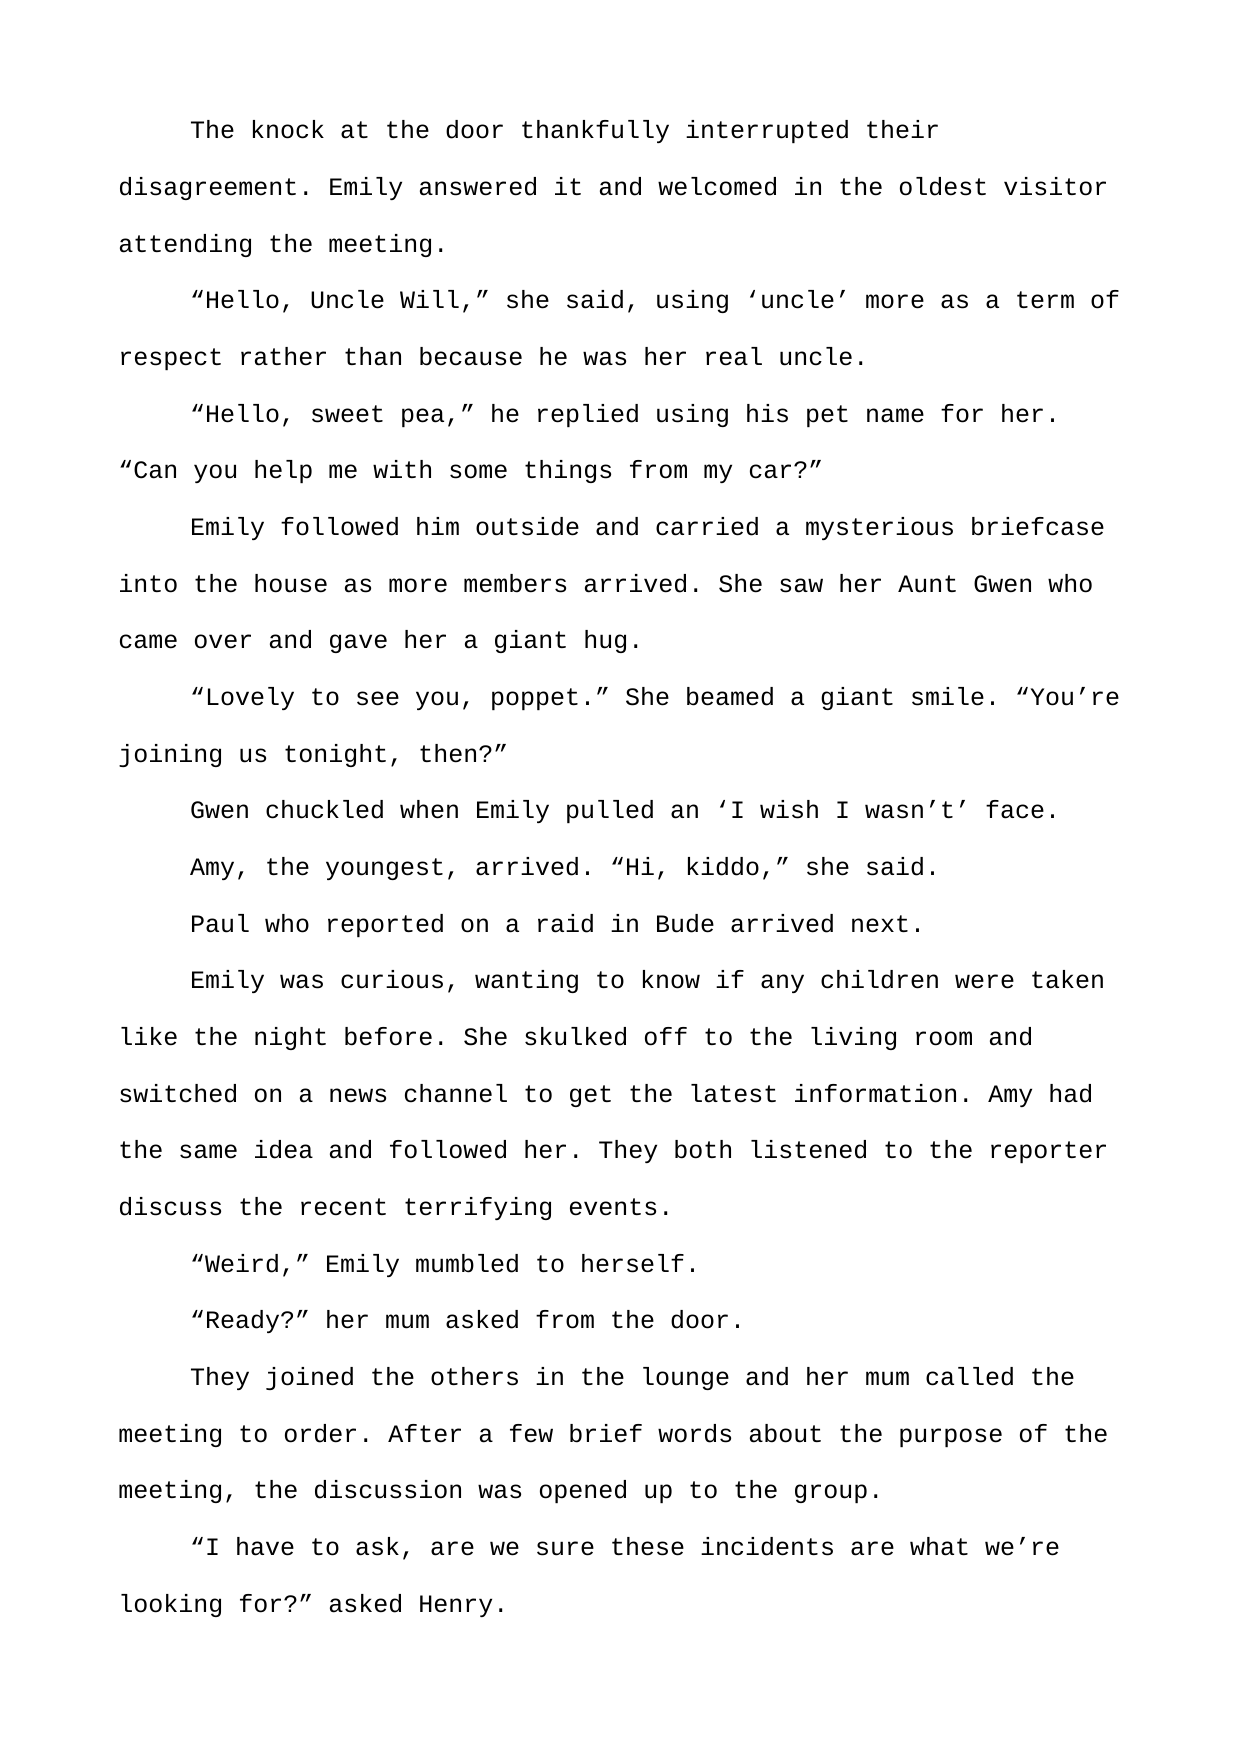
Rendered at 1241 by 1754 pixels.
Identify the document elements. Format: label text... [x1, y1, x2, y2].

text Gwen chuckled when Emily pulled an ‘I wish I wasn’t’ face. [118, 798, 1122, 826]
text Emily followed him outside and carried a mysterious briefcase into the house as more members arrived. She saw her Aunt Gwen who came over and gave her a giant hug. [118, 515, 1122, 656]
text Amy, the youngest, arrived. “Hi, kiddo,” she said. [118, 855, 1122, 883]
text They joined the others in the lounge and her mum called the meeting to order. After a few brief words about the purpose of the meeting, the discussion was opened up to the group. [118, 1365, 1122, 1506]
text “Ready?” her mum asked from the door. [118, 1308, 1122, 1336]
text “I have to ask, are we sure these incidents are what we’re looking for?” asked Henry. [118, 1535, 1122, 1620]
text Emily was curious, wanting to know if any children were taken like the night before. She skulked off to the living room and switched on a news channel to get the latest information. Amy had the same idea and followed her. They both listened to the reporter discuss the recent terrifying events. [118, 968, 1122, 1223]
text “Hello, sweet pea,” he replied using his pet name for her. “Can you help me with some things from my car?” [118, 401, 1122, 486]
text “Weird,” Emily mumbled to herself. [118, 1251, 1122, 1280]
text Paul who reported on a raid in Bude arrived next. [118, 911, 1122, 940]
text “Lovely to see you, poppet.” She beamed a giant smile. “You’re joining us tonight, then?” [118, 685, 1122, 770]
text The knock at the door thankfully interrupted their disagreement. Emily answered it and welcomed in the oldest visitor attending the meeting. [118, 118, 1122, 260]
text “Hello, Uncle Will,” she said, using ‘uncle’ more as a term of respect rather than because he was her real uncle. [118, 288, 1122, 373]
